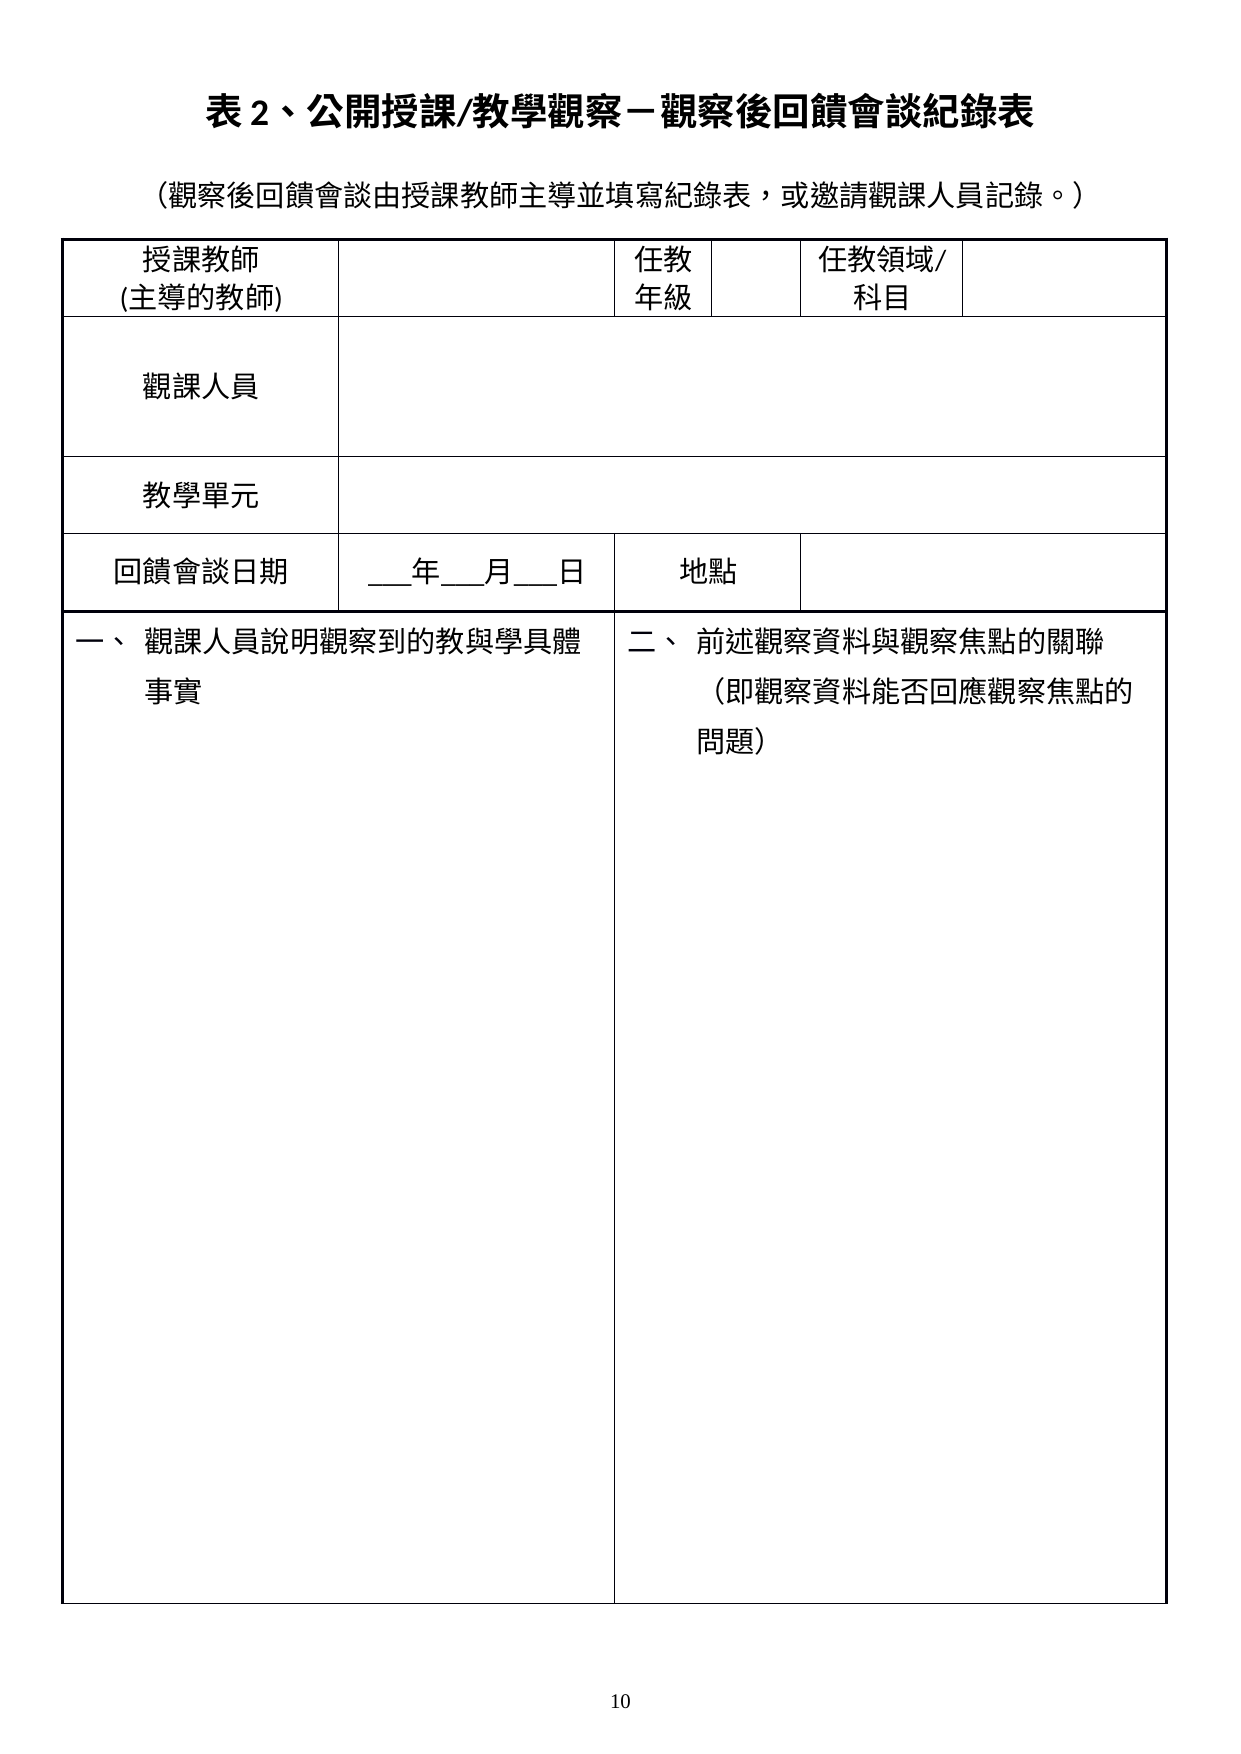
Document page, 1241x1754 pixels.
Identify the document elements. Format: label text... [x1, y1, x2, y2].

table_cell 觀課人員說明觀察到的教與學具體事實 [64, 613, 614, 1603]
table_cell 地點 [615, 534, 800, 609]
table_cell ___年___月___日 [339, 534, 614, 609]
table_cell 前述觀察資料與觀察焦點的關聯（即觀察資料能否回應觀察焦點的問題） [615, 613, 1165, 1603]
table_cell [801, 534, 1165, 609]
table_cell 觀課人員 [64, 317, 338, 456]
text 表2、公開授課/教學觀察－觀察後回饋會談紀錄表 [75, 75, 1165, 137]
table_header [963, 241, 1165, 316]
text （觀察後回饋會談由授課教師主導並填寫紀錄表，或邀請觀課人員記錄。） [75, 156, 1165, 219]
table_cell 教學單元 [64, 457, 338, 533]
table_header 授課教師 (主導的教師) [64, 241, 338, 316]
table_header 任教年級 [615, 241, 711, 316]
table_header 任教領域/科目 [801, 241, 962, 316]
table_header [712, 241, 800, 316]
table_cell [339, 317, 1165, 456]
table_cell [339, 457, 1165, 533]
table_header [339, 241, 614, 316]
table_cell 回饋會談日期 [64, 534, 338, 609]
